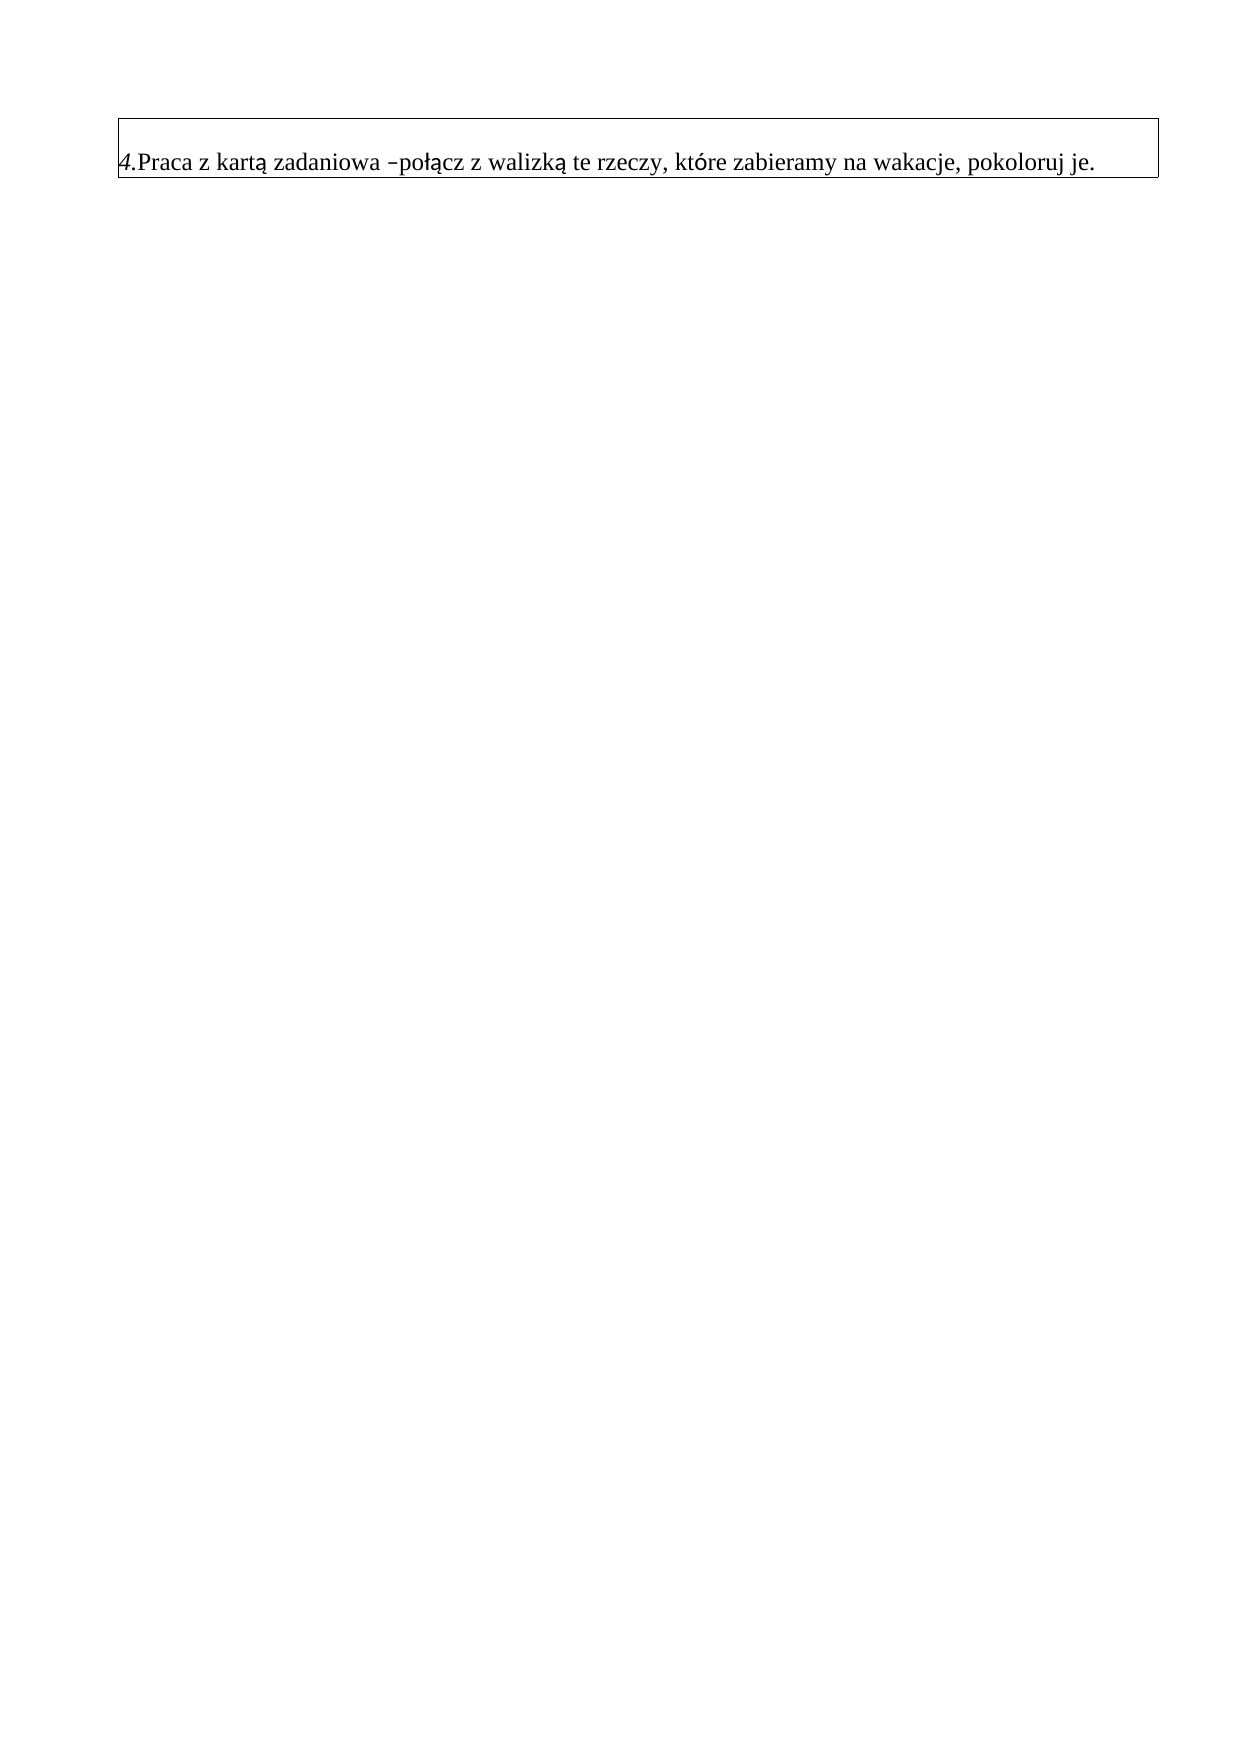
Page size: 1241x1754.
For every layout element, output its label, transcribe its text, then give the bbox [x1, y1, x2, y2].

table_cell Jadę nad morze zabieram łopatkę, wiaderko i koniecznie z dużym daszkiem czapkę. Jak będę w górach z laską i plecakiem razem z rodzicami pójdę górskim szlakiem. Jadę nad jeziora, sprzęt zabieram cały: ponton, płetwy, wiosła oraz okulary. - Co zabieramy na wakacje nad morzem? - Co zabieramy na wakacje w górach? - Co zabieramy na wakacje nad jeziorem? - A co ty zabierzesz na wakacje? 3.Zabawy ruchowe - marsz w miejscu - marsz - kilka kroków w przód, następnie w tył, powrót do pozycji wyjściowej - podskoki obunóż w miejscu - przejście do rozkroku, ruchy głowy raz w lewo, raz w prawo - na raz - klaskanie nad głową, na dwa - opuszczanie rąk wzdłuż tułowia - przejście do leżenia na brzuchu - chwyt za pięty - "płyniemy łódką" - przejście do leżenia na plecach - unoszenie nóg w górę, powolne opuszczanie (jeżeli ćwiczenie sprawia dziecku trudności, wykonuje je w tempie, które sobie samo narzuca) 4.Praca z kartą zadaniowa –połącz z walizką te rzeczy, które zabieramy na wakacje, pokoloruj je. [119, 119, 1158, 177]
